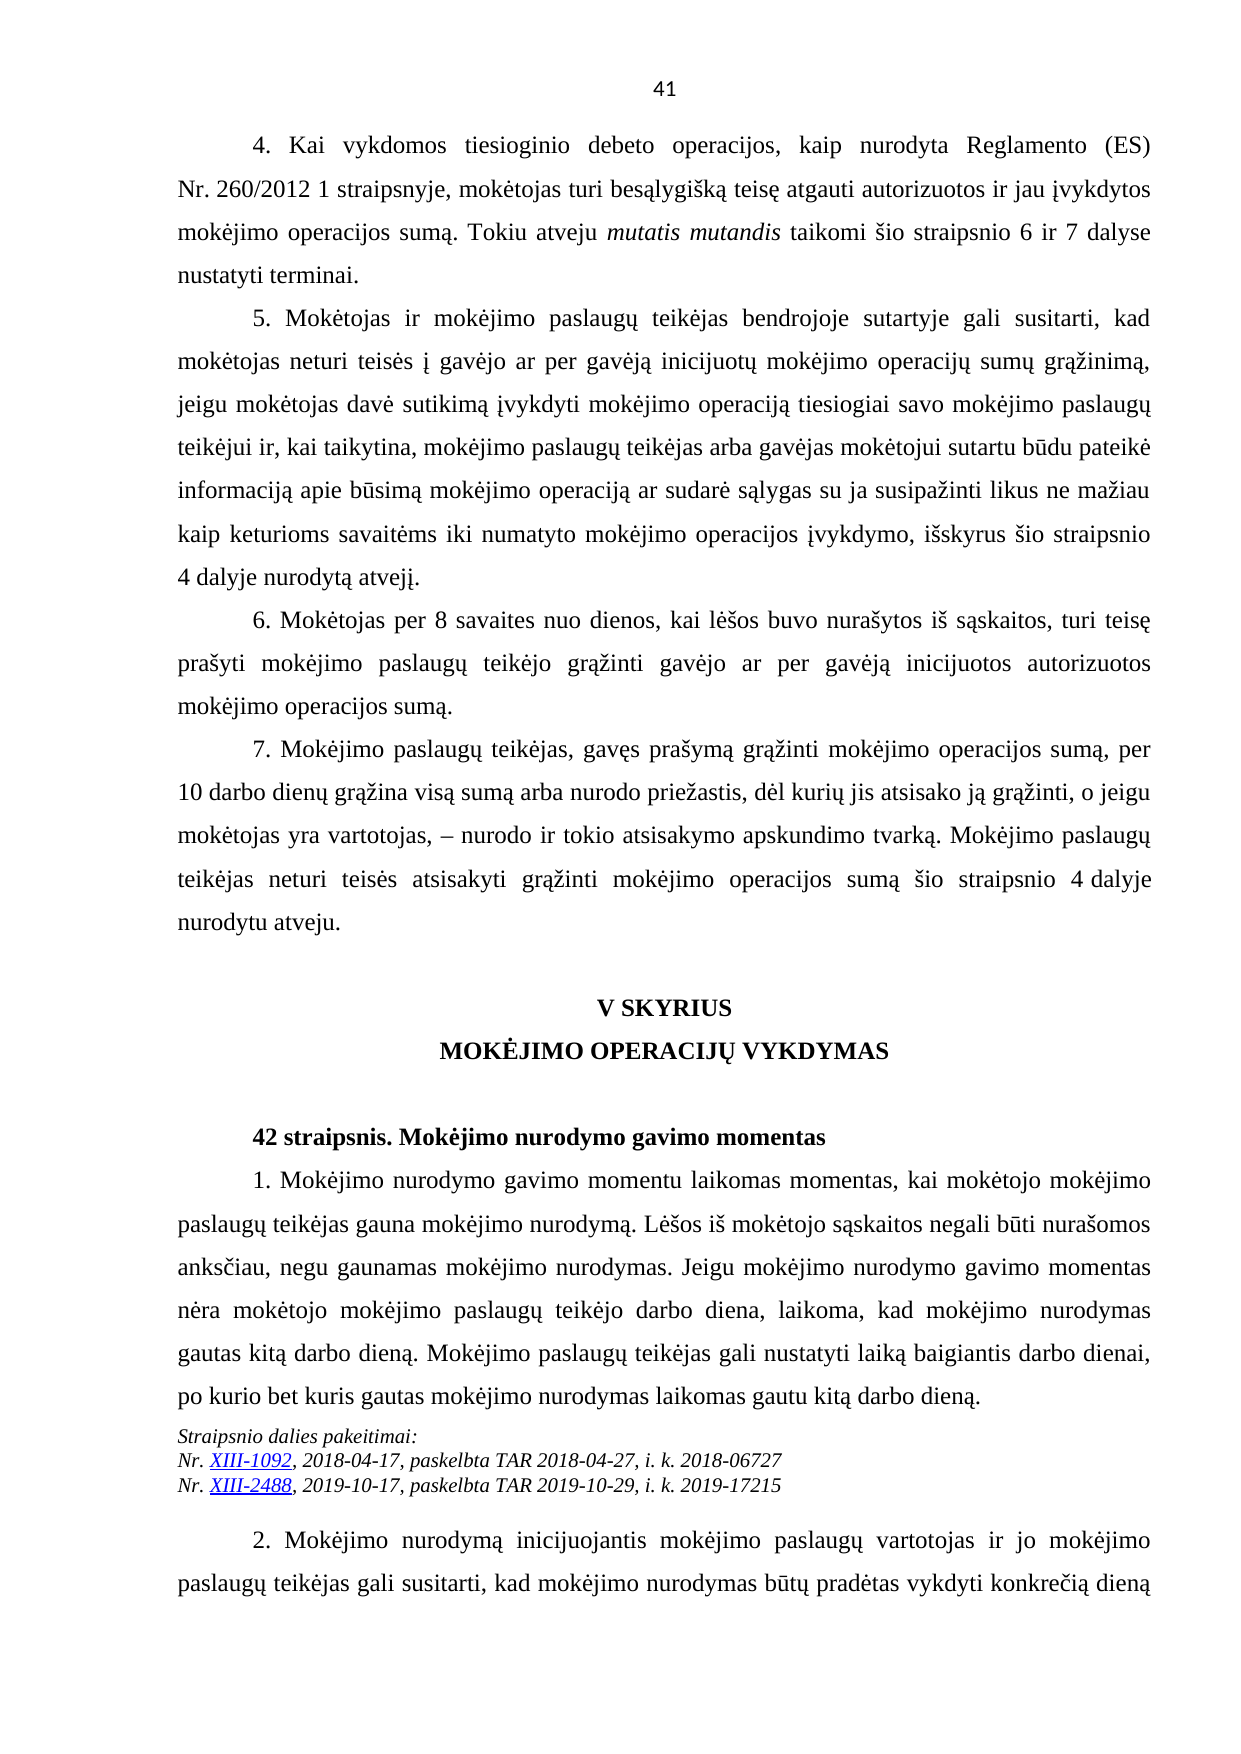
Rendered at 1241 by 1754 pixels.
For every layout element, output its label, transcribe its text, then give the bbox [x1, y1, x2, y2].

text Straipsnio dalies pakeitimai: [177, 1424, 1152, 1448]
text Nr. XIII-1092, 2018-04-17, paskelbta TAR 2018-04-27, i. k. 2018-06727 [177, 1448, 1152, 1472]
text 5. Mokėtojas ir mokėjimo paslaugų teikėjas bendrojoje sutartyje gali susitarti, kad mokėtojas neturi teisės į gavėjo ar per gavėją inicijuotų mokėjimo operacijų sumų grąžinimą, jeigu mokėtojas davė sutikimą įvykdyti mokėjimo operaciją tiesiogiai savo mokėjimo paslaugų teikėjui ir, kai taikytina, mokėjimo paslaugų teikėjas arba gavėjas mokėtojui sutartu būdu pateikė informaciją apie būsimą mokėjimo operaciją ar sudarė sąlygas su ja susipažinti likus ne mažiau kaip keturioms savaitėms iki numatyto mokėjimo operacijos įvykdymo, išskyrus šio straipsnio 4 dalyje nurodytą atvejį. [177, 303, 1152, 591]
text V SKYRIUS [177, 993, 1152, 1022]
text 6. Mokėtojas per 8 savaites nuo dienos, kai lėšos buvo nurašytos iš sąskaitos, turi teisę prašyti mokėjimo paslaugų teikėjo grąžinti gavėjo ar per gavėją inicijuotos autorizuotos mokėjimo operacijos sumą. [177, 605, 1152, 720]
text 2. Mokėjimo nurodymą inicijuojantis mokėjimo paslaugų vartotojas ir jo mokėjimo paslaugų teikėjas gali susitarti, kad mokėjimo nurodymas būtų pradėtas vykdyti konkrečią dieną [177, 1525, 1152, 1597]
text 42 straipsnis. Mokėjimo nurodymo gavimo momentas [177, 1122, 1152, 1151]
text 1. Mokėjimo nurodymo gavimo momentu laikomas momentas, kai mokėtojo mokėjimo paslaugų teikėjas gauna mokėjimo nurodymą. Lėšos iš mokėtojo sąskaitos negali būti nurašomos anksčiau, negu gaunamas mokėjimo nurodymas. Jeigu mokėjimo nurodymo gavimo momentas nėra mokėtojo mokėjimo paslaugų teikėjo darbo diena, laikoma, kad mokėjimo nurodymas gautas kitą darbo dieną. Mokėjimo paslaugų teikėjas gali nustatyti laiką baigiantis darbo dienai, po kurio bet kuris gautas mokėjimo nurodymas laikomas gautu kitą darbo dieną. [177, 1166, 1152, 1410]
text 4. Kai vykdomos tiesioginio debeto operacijos, kaip nurodyta Reglamento (ES) Nr. 260/2012 1 straipsnyje, mokėtojas turi besąlygišką teisę atgauti autorizuotos ir jau įvykdytos mokėjimo operacijos sumą. Tokiu atveju mutatis mutandis taikomi šio straipsnio 6 ir 7 dalyse nustatyti terminai. [177, 131, 1152, 289]
text 7. Mokėjimo paslaugų teikėjas, gavęs prašymą grąžinti mokėjimo operacijos sumą, per 10 darbo dienų grąžina visą sumą arba nurodo priežastis, dėl kurių jis atsisako ją grąžinti, o jeigu mokėtojas yra vartotojas, – nurodo ir tokio atsisakymo apskundimo tvarką. Mokėjimo paslaugų teikėjas neturi teisės atsisakyti grąžinti mokėjimo operacijos sumą šio straipsnio 4 dalyje nurodytu atveju. [177, 734, 1152, 936]
text Nr. XIII-2488, 2019-10-17, paskelbta TAR 2019-10-29, i. k. 2019-17215 [177, 1472, 1152, 1497]
text MOKĖJIMO OPERACIJŲ VYKDYMAS [177, 1036, 1152, 1065]
